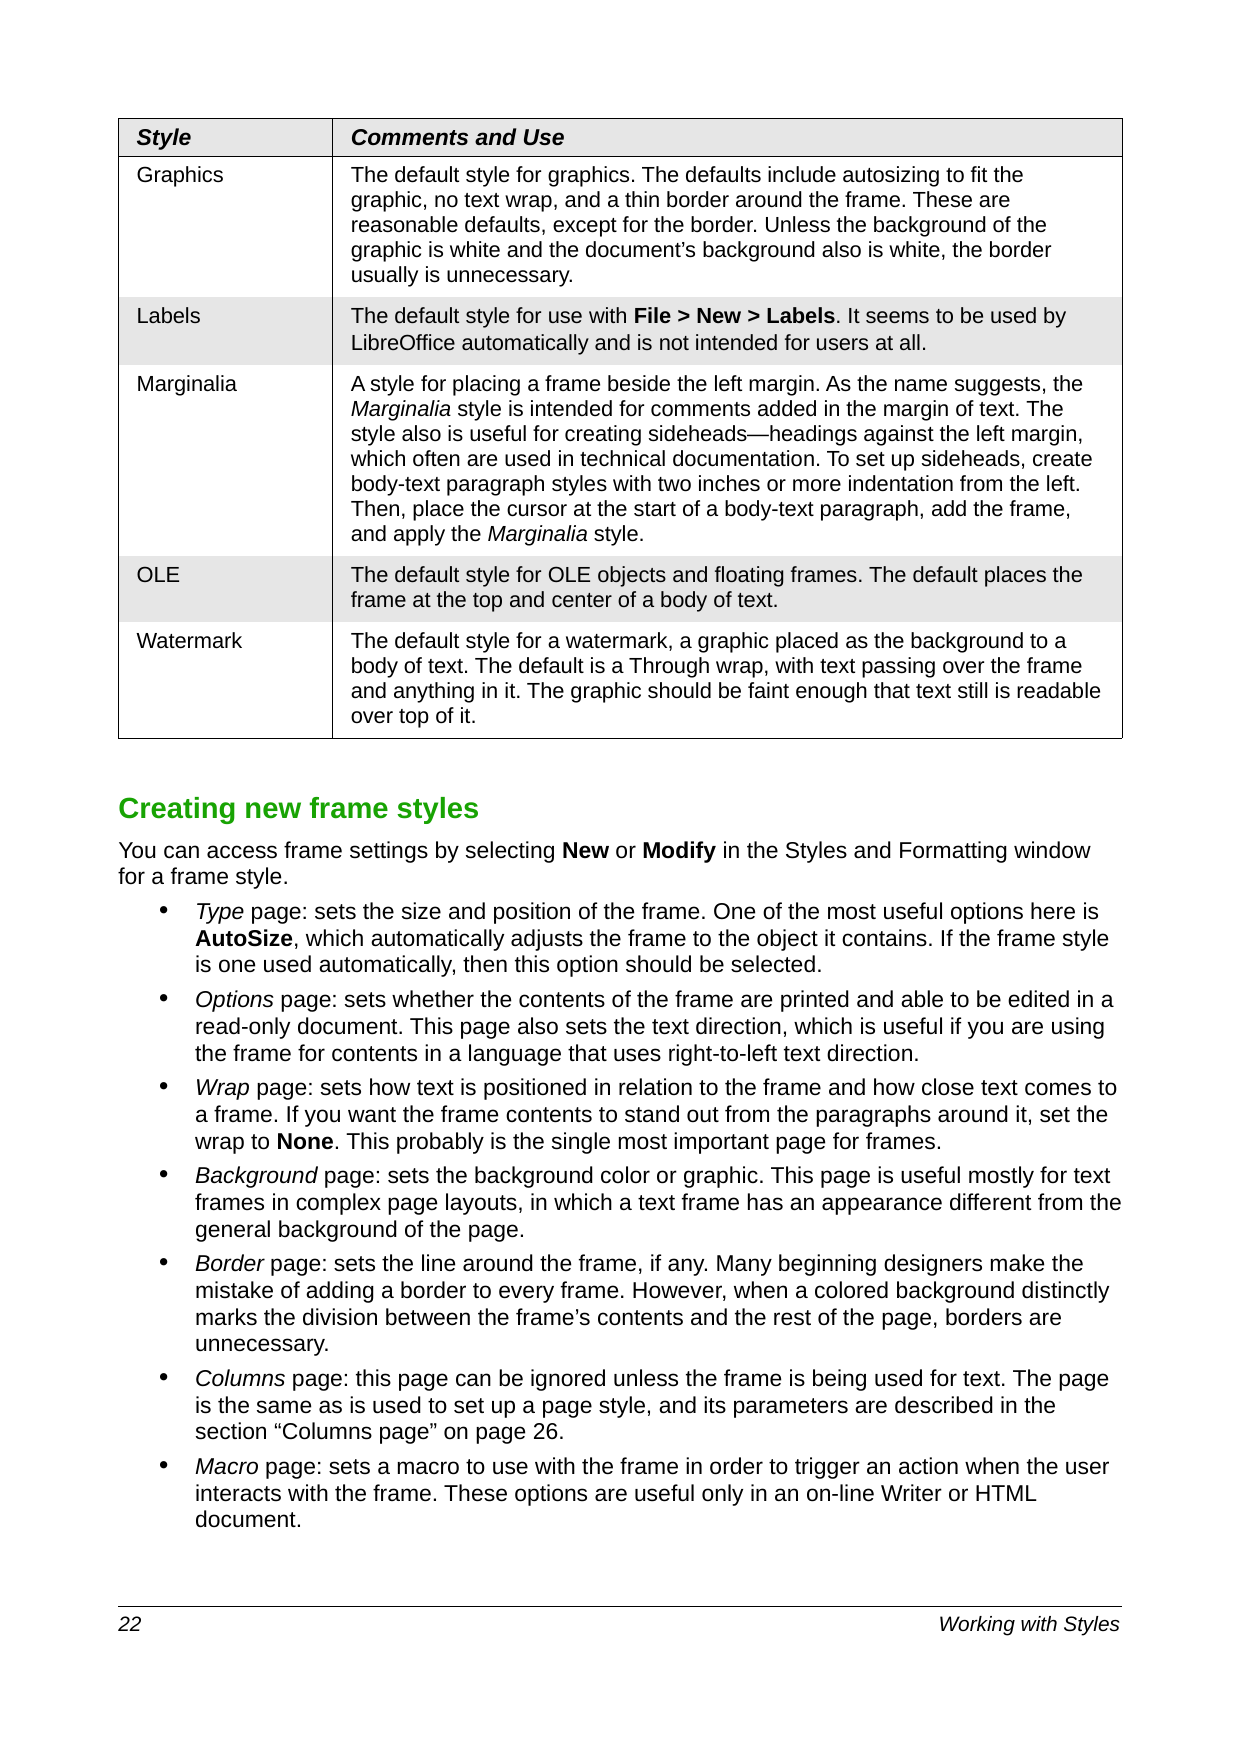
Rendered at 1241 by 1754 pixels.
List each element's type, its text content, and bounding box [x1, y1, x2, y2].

table_cell The default style for OLE objects and floating frames. The default places the frame at the top and center of a body of text. [333, 556, 1122, 622]
list Border page: sets the line around the frame, if any. Many beginning designers make the mistake of adding a border to every frame. However, when a colored background distinctly marks the division between the frame’s contents and the rest of the page, borders are unnecessary. [156, 1248, 1122, 1357]
table_cell Graphics [119, 157, 332, 297]
table_cell OLE [119, 556, 332, 622]
list You can access frame settings by selecting New or Modify in the Styles and Formatting window for a frame style. [118, 837, 1122, 889]
list Columns page: this page can be ignored unless the frame is being used for text. The page is the same as is used to set up a page style, and its parameters are described in the section “Columns page” on page 26. [156, 1363, 1122, 1445]
table_cell The default style for a watermark, a graphic placed as the background to a body of text. The default is a Through wrap, with text passing over the frame and anything in it. The graphic should be faint enough that text still is readable over top of it. [333, 622, 1122, 738]
table_header Style [119, 119, 332, 156]
list Macro page: sets a macro to use with the frame in order to trigger an action when the user interacts with the frame. These options are useful only in an on-line Writer or HTML document. [156, 1451, 1122, 1533]
list Options page: sets whether the contents of the frame are printed and able to be edited in a read-only document. This page also sets the text direction, which is useful if you are using the frame for contents in a language that uses right-to-left text direction. [156, 984, 1122, 1066]
table_header Comments and Use [333, 119, 1122, 156]
list Type page: sets the size and position of the frame. One of the most useful options here is AutoSize, which automatically adjusts the frame to the object it contains. If the frame style is one used automatically, then this option should be selected. [156, 896, 1122, 978]
subtitle Creating new frame styles [118, 791, 1122, 824]
table_cell The default style for graphics. The defaults include autosizing to fit the graphic, no text wrap, and a thin border around the frame. These are reasonable defaults, except for the border. Unless the background of the graphic is white and the document’s background also is white, the border usually is unnecessary. [333, 157, 1122, 297]
table_cell The default style for use with File > New > Labels. It seems to be used by LibreOffice automatically and is not intended for users at all. [333, 297, 1122, 365]
table_cell Marginalia [119, 365, 332, 556]
table_cell A style for placing a frame beside the left margin. As the name suggests, the Marginalia style is intended for comments added in the margin of text. The style also is useful for creating sideheads—headings against the left margin, which often are used in technical documentation. To set up sideheads, create body-text paragraph styles with two inches or more indentation from the left. Then, place the cursor at the start of a body-text paragraph, add the frame, and apply the Marginalia style. [333, 365, 1122, 556]
table_cell Labels [119, 297, 332, 365]
list Wrap page: sets how text is positioned in relation to the frame and how close text comes to a frame. If you want the frame contents to stand out from the paragraphs around it, set the wrap to None. This probably is the single most important page for frames. [156, 1072, 1122, 1154]
list Background page: sets the background color or graphic. This page is useful mostly for text frames in complex page layouts, in which a text frame has an appearance different from the general background of the page. [156, 1160, 1122, 1242]
table_cell Watermark [119, 622, 332, 738]
